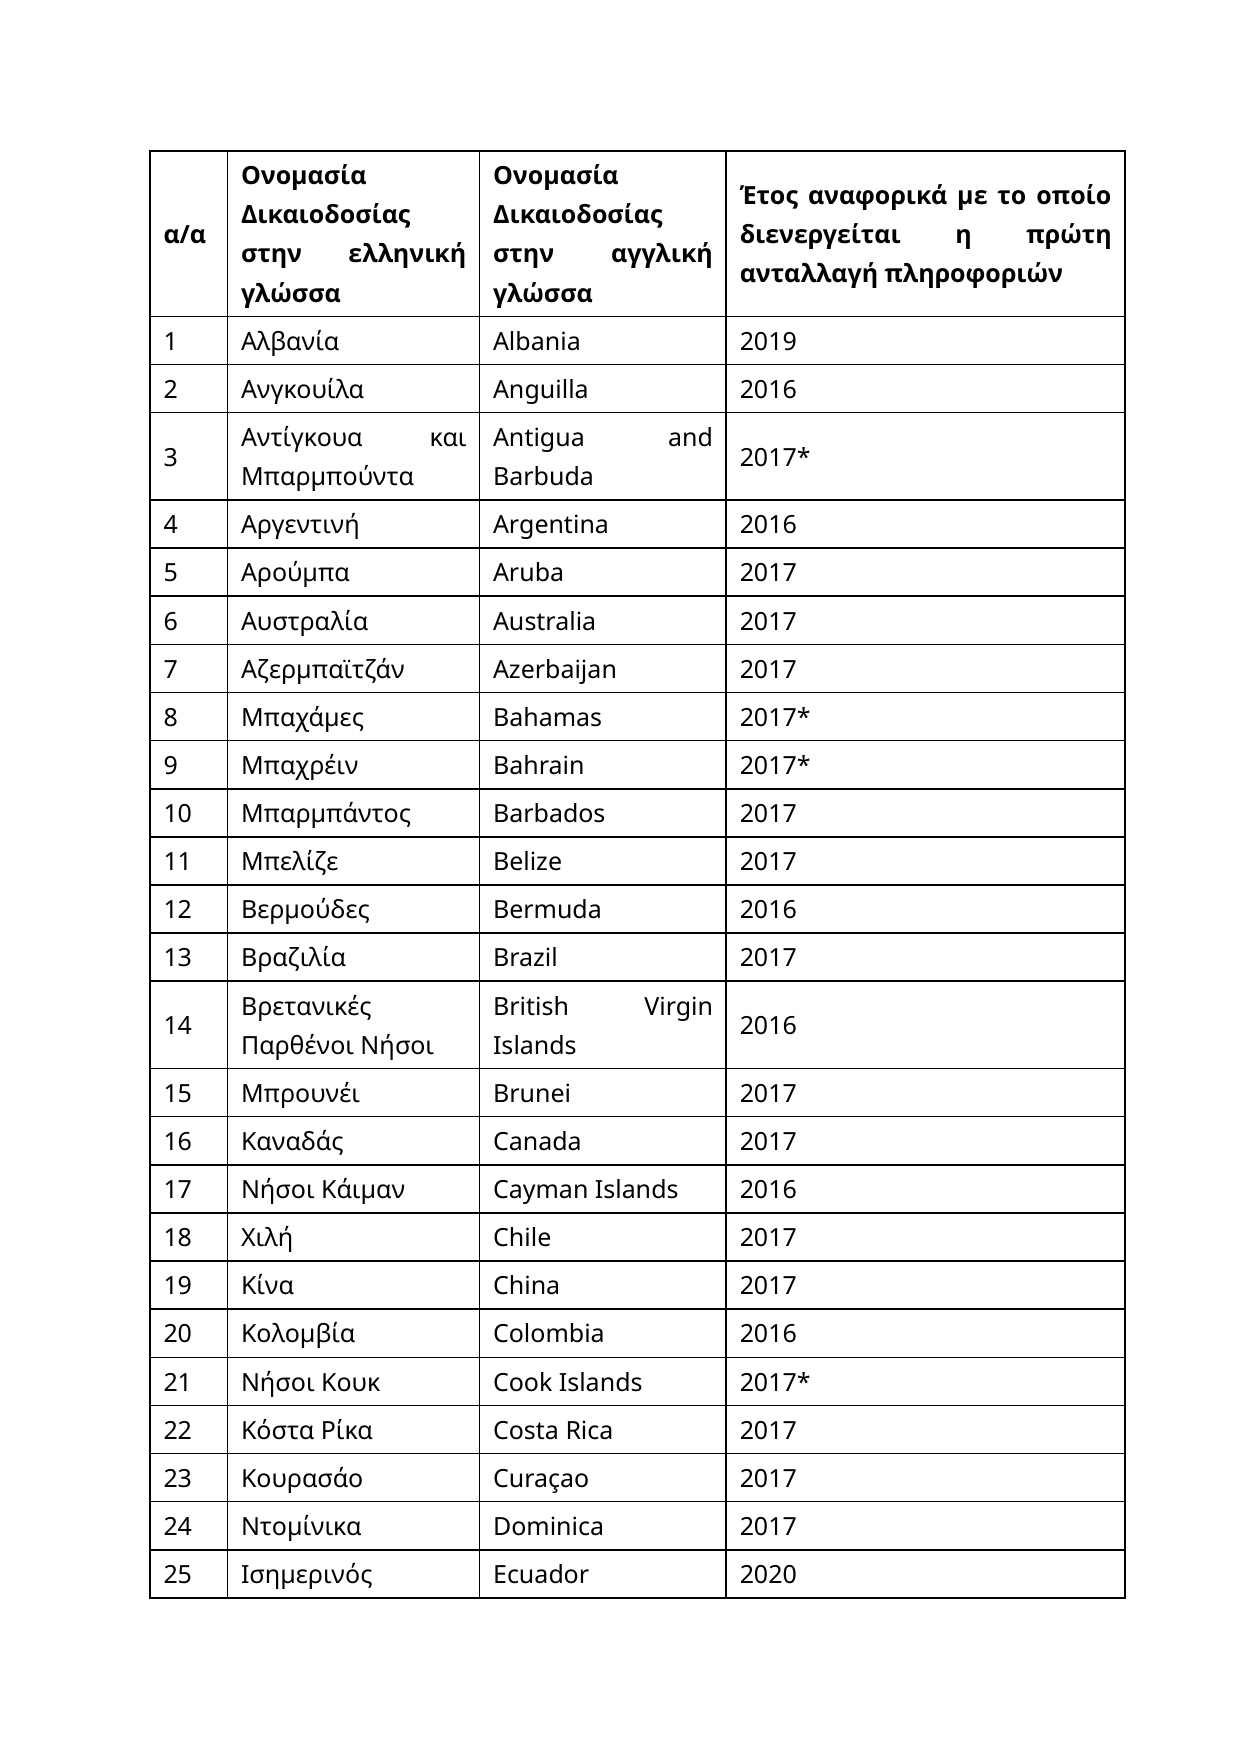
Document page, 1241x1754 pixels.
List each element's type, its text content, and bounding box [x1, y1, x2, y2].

table_cell Κολομβία [228, 1310, 479, 1356]
table_cell 2017 [727, 1502, 1124, 1549]
table_cell 2016 [727, 365, 1124, 412]
table_cell 22 [151, 1406, 227, 1453]
table_cell 2016 [727, 501, 1124, 547]
table_cell Dominica [480, 1502, 725, 1549]
table_cell 2017 [727, 597, 1124, 643]
table_cell Barbados [480, 790, 725, 836]
table_cell 18 [151, 1214, 227, 1260]
table_cell 7 [151, 645, 227, 692]
table_cell Μπελίζε [228, 838, 479, 884]
table_cell Ισημερινός [228, 1551, 479, 1597]
table_cell 2 [151, 365, 227, 412]
table_cell Μπαχάμες [228, 693, 479, 740]
table_cell Μπρουνέι [228, 1069, 479, 1116]
table_cell Belize [480, 838, 725, 884]
table_cell 12 [151, 886, 227, 932]
table_cell 2019 [727, 317, 1124, 364]
table_cell Μπαρμπάντος [228, 790, 479, 836]
table_cell 2017 [727, 549, 1124, 595]
table_cell 2017 [727, 1454, 1124, 1501]
table_cell Ονομασία Δικαιοδοσίας στην αγγλική γλώσσα [480, 152, 725, 316]
table_cell Αντίγκουα και Μπαρμπούντα [228, 413, 479, 499]
table_cell 2017* [727, 693, 1124, 740]
table_cell Australia [480, 597, 725, 643]
table_cell Χιλή [228, 1214, 479, 1260]
table_cell 2016 [727, 886, 1124, 932]
table_cell 16 [151, 1117, 227, 1164]
table_cell α/α [151, 152, 227, 316]
table_cell Azerbaijan [480, 645, 725, 692]
table_cell 2017 [727, 1069, 1124, 1116]
table_cell China [480, 1262, 725, 1308]
table_cell Brunei [480, 1069, 725, 1116]
table_cell 10 [151, 790, 227, 836]
table_cell British Virgin Islands [480, 982, 725, 1068]
table_cell Aruba [480, 549, 725, 595]
table_cell Νήσοι Κουκ [228, 1358, 479, 1404]
table_cell 2017* [727, 1358, 1124, 1404]
table_cell 2017 [727, 1214, 1124, 1260]
table_cell 2016 [727, 982, 1124, 1068]
table_cell 3 [151, 413, 227, 499]
table_cell Καναδάς [228, 1117, 479, 1164]
table_cell 2017 [727, 1117, 1124, 1164]
table_cell 2016 [727, 1310, 1124, 1356]
table_cell Αυστραλία [228, 597, 479, 643]
table_cell Chile [480, 1214, 725, 1260]
table_cell 2017 [727, 838, 1124, 884]
table_cell Canada [480, 1117, 725, 1164]
table_cell 13 [151, 934, 227, 980]
table_cell Cook Islands [480, 1358, 725, 1404]
table_cell 17 [151, 1166, 227, 1212]
table_cell 2017 [727, 1406, 1124, 1453]
table_cell Anguilla [480, 365, 725, 412]
table_cell Bermuda [480, 886, 725, 932]
table_cell Brazil [480, 934, 725, 980]
table_cell 6 [151, 597, 227, 643]
table_cell Κόστα Ρίκα [228, 1406, 479, 1453]
table_cell 2017 [727, 1262, 1124, 1308]
table_cell Αργεντινή [228, 501, 479, 547]
table_cell Costa Rica [480, 1406, 725, 1453]
table_cell 1 [151, 317, 227, 364]
table_cell 20 [151, 1310, 227, 1356]
table_cell 2017 [727, 790, 1124, 836]
table_cell Βερμούδες [228, 886, 479, 932]
table_cell Antigua and Barbuda [480, 413, 725, 499]
table_cell 21 [151, 1358, 227, 1404]
table_cell Βρετανικές Παρθένοι Νήσοι [228, 982, 479, 1068]
table_cell Bahamas [480, 693, 725, 740]
table_cell Νήσοι Κάιμαν [228, 1166, 479, 1212]
table_cell Μπαχρέιν [228, 741, 479, 788]
table_cell Αλβανία [228, 317, 479, 364]
table_cell 11 [151, 838, 227, 884]
table_cell Bahrain [480, 741, 725, 788]
table_cell Κίνα [228, 1262, 479, 1308]
table_cell Ντομίνικα [228, 1502, 479, 1549]
table_cell Βραζιλία [228, 934, 479, 980]
table_cell 2017 [727, 645, 1124, 692]
table_cell Αζερμπαϊτζάν [228, 645, 479, 692]
table_cell Αrgentina [480, 501, 725, 547]
table_cell 25 [151, 1551, 227, 1597]
table_cell Έτος αναφορικά με το οποίο διενεργείται η πρώτη ανταλλαγή πληροφοριών [727, 152, 1124, 316]
table_cell 9 [151, 741, 227, 788]
table_cell Albania [480, 317, 725, 364]
table_cell 24 [151, 1502, 227, 1549]
table_cell 2020 [727, 1551, 1124, 1597]
table_cell Ecuador [480, 1551, 725, 1597]
table_cell Ανγκουίλα [228, 365, 479, 412]
table_cell 2017* [727, 741, 1124, 788]
table_cell 14 [151, 982, 227, 1068]
table_cell 4 [151, 501, 227, 547]
table_cell Ονομασία Δικαιοδοσίας στην ελληνική γλώσσα [228, 152, 479, 316]
table_cell 5 [151, 549, 227, 595]
table_cell Αρούμπα [228, 549, 479, 595]
table_cell 2017* [727, 413, 1124, 499]
table_cell 8 [151, 693, 227, 740]
table_cell 15 [151, 1069, 227, 1116]
table_cell Κουρασάο [228, 1454, 479, 1501]
table_cell Cayman Islands [480, 1166, 725, 1212]
table_cell Curaçao [480, 1454, 725, 1501]
table_cell 2017 [727, 934, 1124, 980]
table_cell 19 [151, 1262, 227, 1308]
table_cell Colombia [480, 1310, 725, 1356]
table_cell 2016 [727, 1166, 1124, 1212]
table_cell 23 [151, 1454, 227, 1501]
